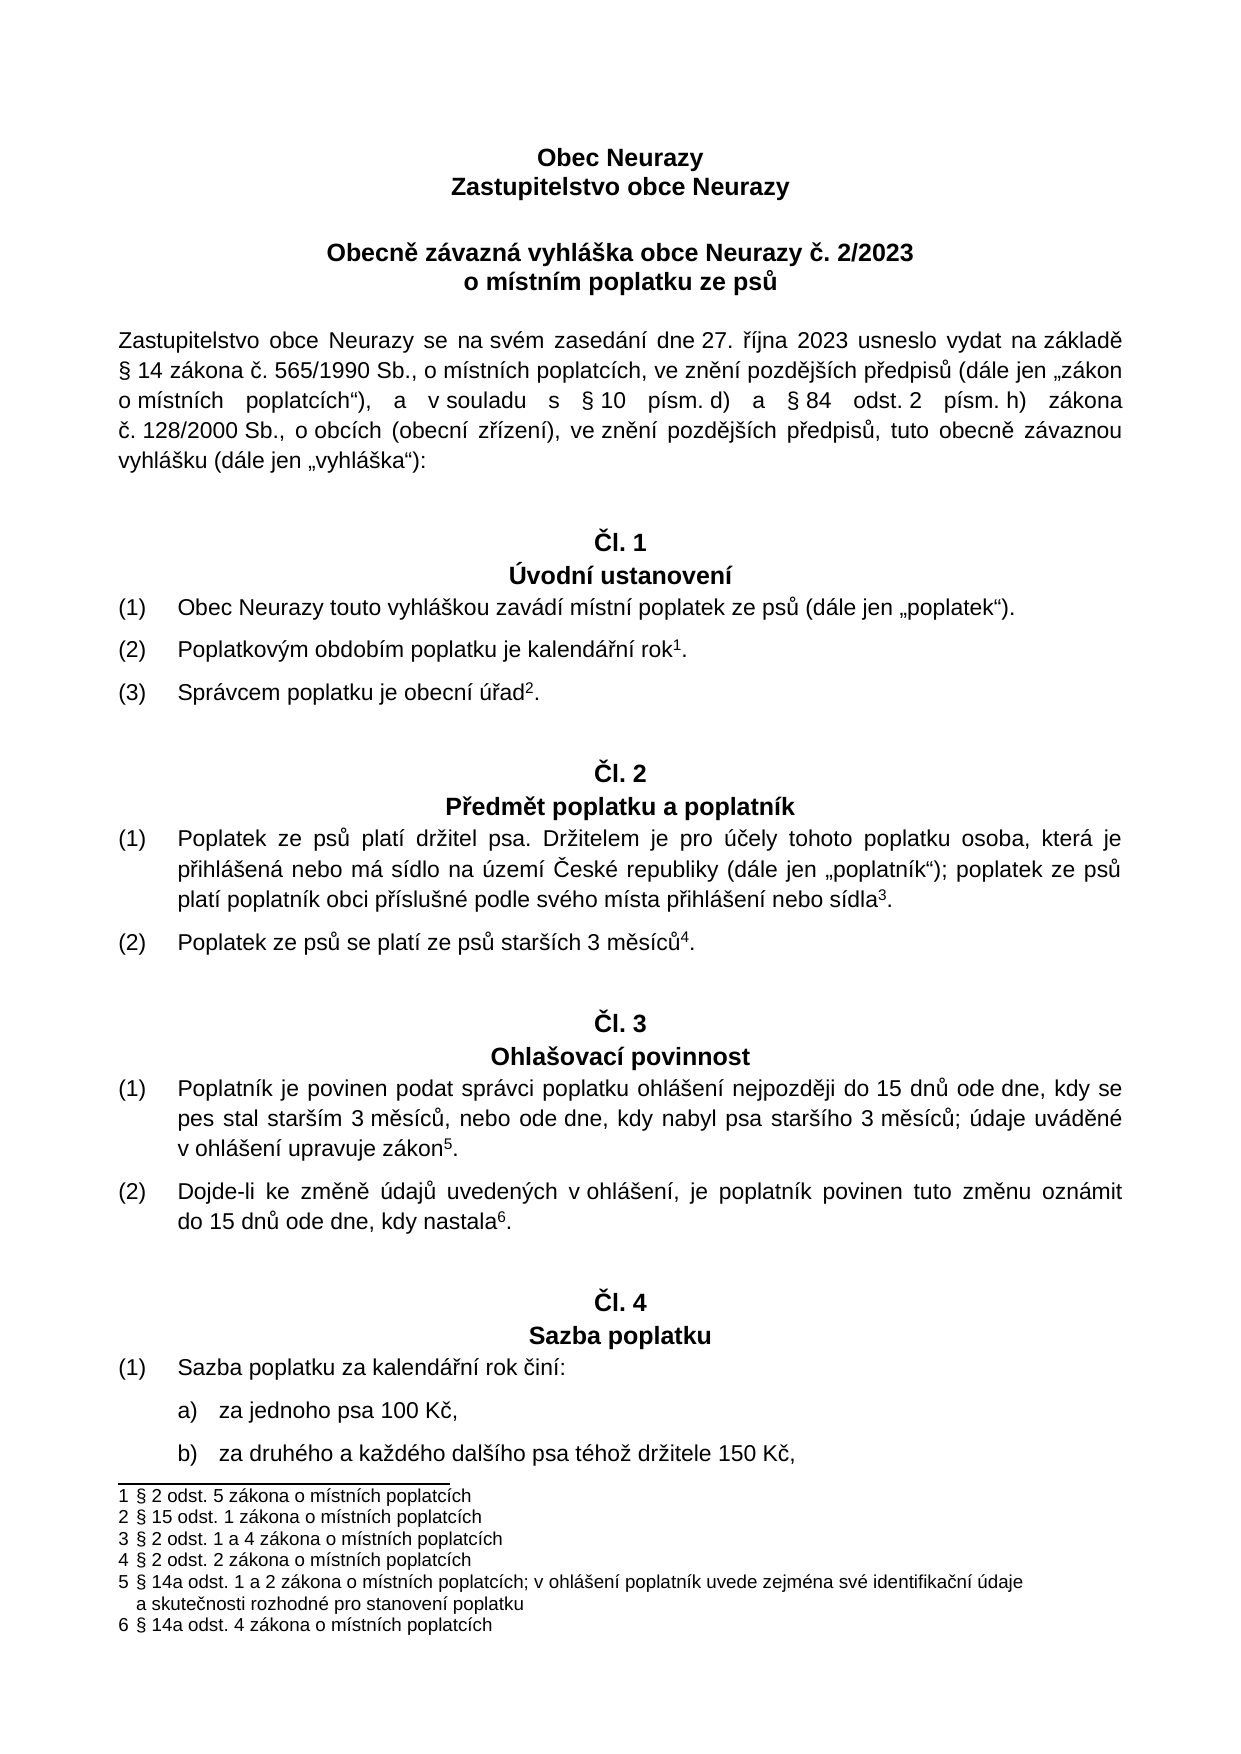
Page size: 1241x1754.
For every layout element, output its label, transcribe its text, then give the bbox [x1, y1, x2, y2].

text Zastupitelstvo obce Neurazy se na svém zasedání dne 27. října 2023 usneslo vydat na základě § 14 zákona č. 565/1990 Sb., o místních poplatcích, ve znění pozdějších předpisů (dále jen „zákon o místních poplatcích“), a v souladu s § 10 písm. d) a § 84 odst. 2 písm. h) zákona č. 128/2000 Sb., o obcích (obecní zřízení), ve znění pozdějších předpisů, tuto obecně závaznou vyhlášku (dále jen „vyhláška“): [118, 327, 1122, 474]
subtitle Čl. 3 Ohlašovací povinnost [118, 1009, 1122, 1071]
list § 14a odst. 4 zákona o místních poplatcích [118, 1614, 1122, 1635]
list Poplatek ze psů se platí ze psů starších 3 měsíců. [118, 928, 1122, 955]
list za jednoho psa 100 Kč, [177, 1397, 1122, 1423]
list Sazba poplatku za kalendářní rok činí: [118, 1354, 1122, 1381]
list Obec Neurazy touto vyhláškou zavádí místní poplatek ze psů (dále jen „poplatek“). [118, 594, 1122, 620]
list Dojde-li ke změně údajů uvedených v ohlášení, je poplatník povinen tuto změnu oznámit do 15 dnů ode dne, kdy nastala. [118, 1178, 1122, 1234]
subtitle Čl. 1 Úvodní ustanovení [118, 528, 1122, 589]
list Poplatník je povinen podat správci poplatku ohlášení nejpozději do 15 dnů ode dne, kdy se pes stal starším 3 měsíců, nebo ode dne, kdy nabyl psa staršího 3 měsíců; údaje uváděné v ohlášení upravuje zákon. [118, 1075, 1122, 1162]
subtitle Čl. 2 Předmět poplatku a poplatník [118, 759, 1122, 821]
subtitle Čl. 4 Sazba poplatku [118, 1288, 1122, 1350]
list § 15 odst. 1 zákona o místních poplatcích [118, 1506, 1122, 1528]
list Poplatkovým obdobím poplatku je kalendářní rok. [118, 636, 1122, 663]
list § 2 odst. 5 zákona o místních poplatcích [118, 1484, 1122, 1506]
list § 14a odst. 1 a 2 zákona o místních poplatcích; v ohlášení poplatník uvede zejména své identifikační údaje a skutečnosti rozhodné pro stanovení poplatku [118, 1571, 1122, 1614]
text Obec Neurazy Zastupitelstvo obce Neurazy [118, 143, 1122, 201]
list za druhého a každého dalšího psa téhož držitele 150 Kč, [177, 1440, 1122, 1466]
list Správcem poplatku je obecní úřad. [118, 679, 1122, 706]
list § 2 odst. 1 a 4 zákona o místních poplatcích [118, 1528, 1122, 1549]
list Poplatek ze psů platí držitel psa. Držitelem je pro účely tohoto poplatku osoba, která je přihlášená nebo má sídlo na území České republiky (dále jen „poplatník“); poplatek ze psů platí poplatník obci příslušné podle svého místa přihlášení nebo sídla. [118, 825, 1122, 912]
list § 2 odst. 2 zákona o místních poplatcích [118, 1549, 1122, 1571]
subtitle Obecně závazná vyhláška obce Neurazy č. 2/2023 o místním poplatku ze psů [118, 238, 1122, 295]
